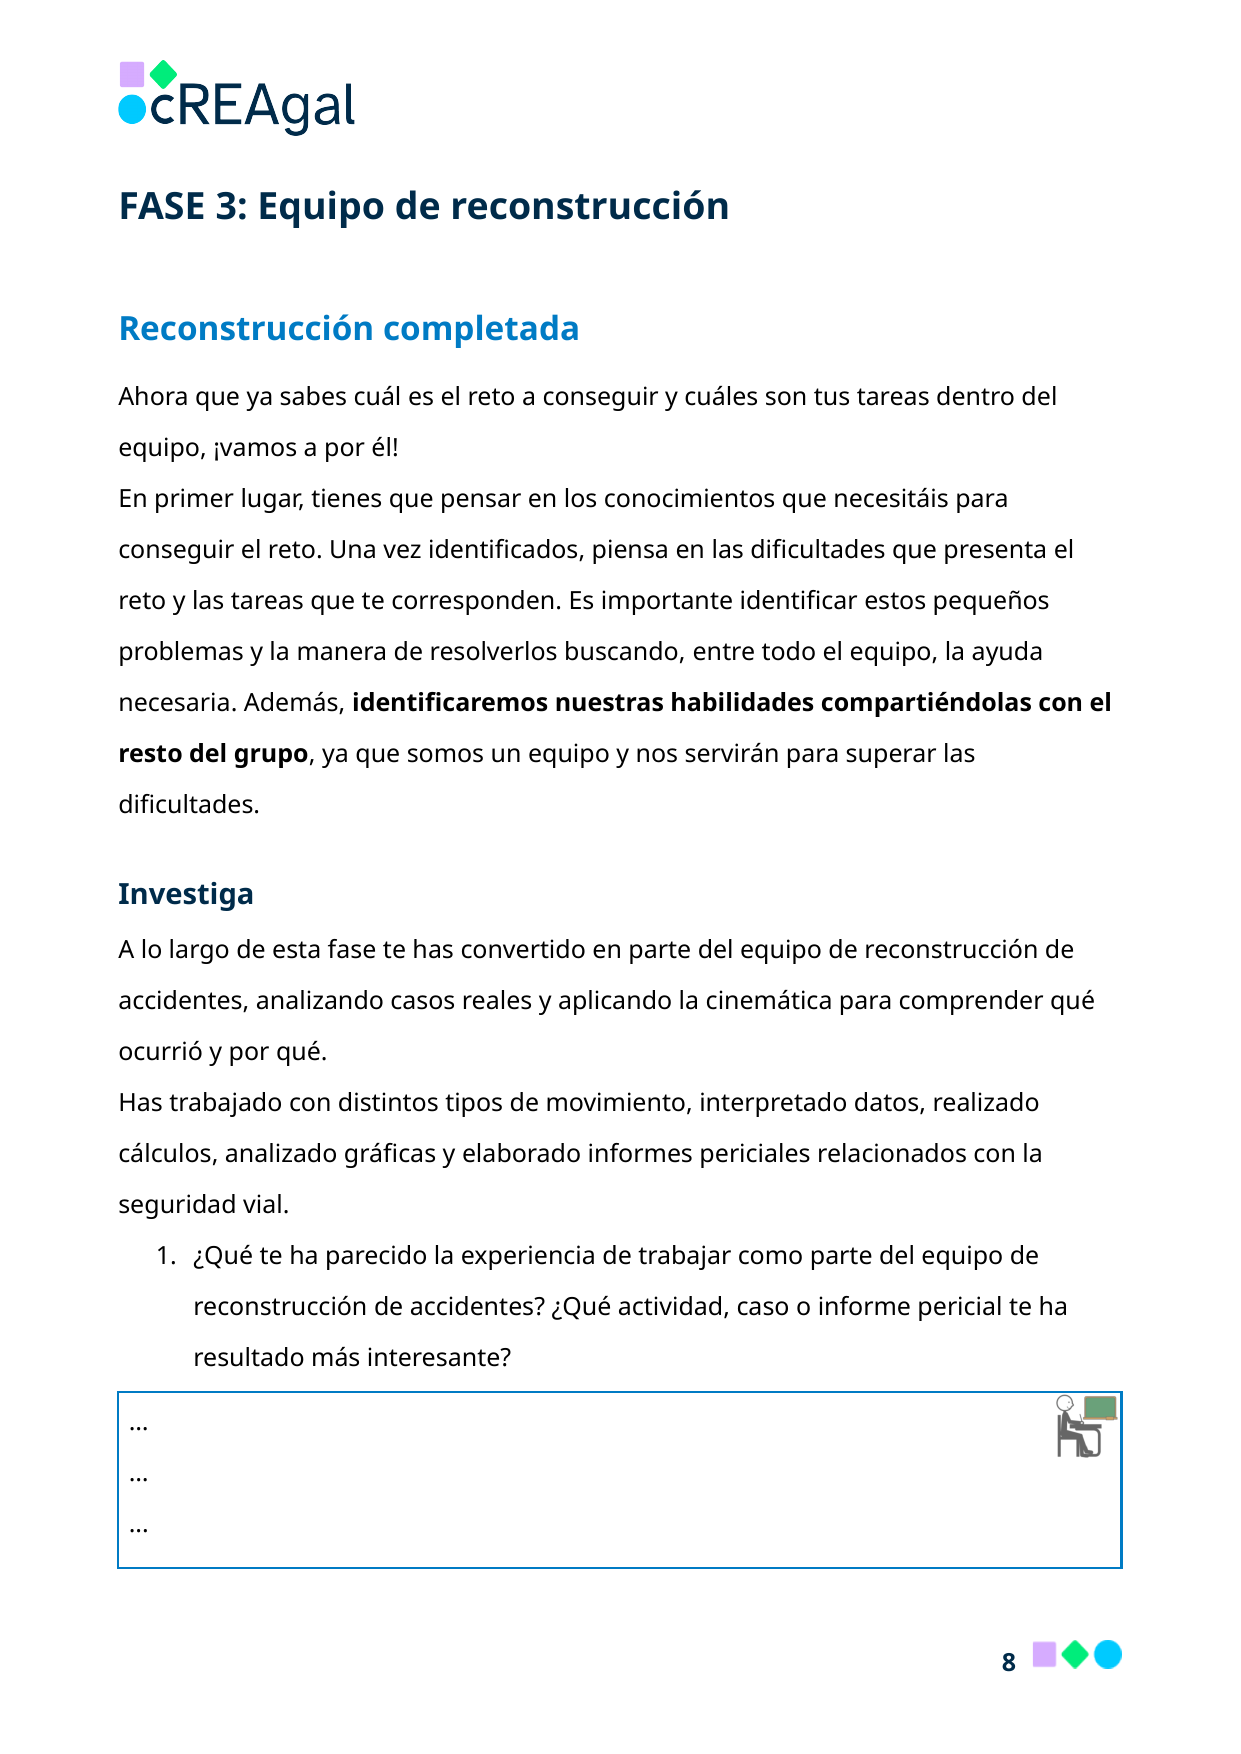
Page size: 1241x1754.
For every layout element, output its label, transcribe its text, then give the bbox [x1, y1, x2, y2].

list ¿Qué te ha parecido la experiencia de trabajar como parte del equipo de reconstrucción de accidentes? ¿Qué actividad, caso o informe pericial te ha resultado más interesante? [156, 1238, 1122, 1374]
subtitle Investiga [118, 873, 1122, 913]
picture [1112, 1640, 1122, 1651]
table_header … … ... [119, 1393, 1120, 1567]
text En primer lugar, tienes que pensar en los conocimientos que necesitáis para conseguir el reto. Una vez identificados, piensa en las dificultades que presenta el reto y las tareas que te corresponden. Es importante identificar estos pequeños problemas y la manera de resolverlos buscando, entre todo el equipo, la ayuda necesaria. Además, identificaremos nuestras habilidades compartiéndolas con el resto del grupo, ya que somos un equipo y nos servirán para superar las dificultades. [118, 481, 1122, 821]
picture [118, 60, 355, 136]
subtitle Reconstrucción completada [118, 304, 1122, 350]
text Has trabajado con distintos tipos de movimiento, interpretado datos, realizado cálculos, analizado gráficas y elaborado informes periciales relacionados con la seguridad vial. [118, 1085, 1122, 1221]
picture [1111, 1657, 1122, 1669]
text Ahora que ya sabes cuál es el reto a conseguir y cuáles son tus tareas dentro del equipo, ¡vamos a por él! [118, 379, 1122, 464]
subtitle FASE 3: Equipo de reconstrucción [118, 179, 1122, 230]
picture [1032, 1640, 1105, 1669]
text A lo largo de esta fase te has convertido en parte del equipo de reconstrucción de accidentes, analizando casos reales y aplicando la cinemática para comprender qué ocurrió y por qué. [118, 932, 1122, 1068]
